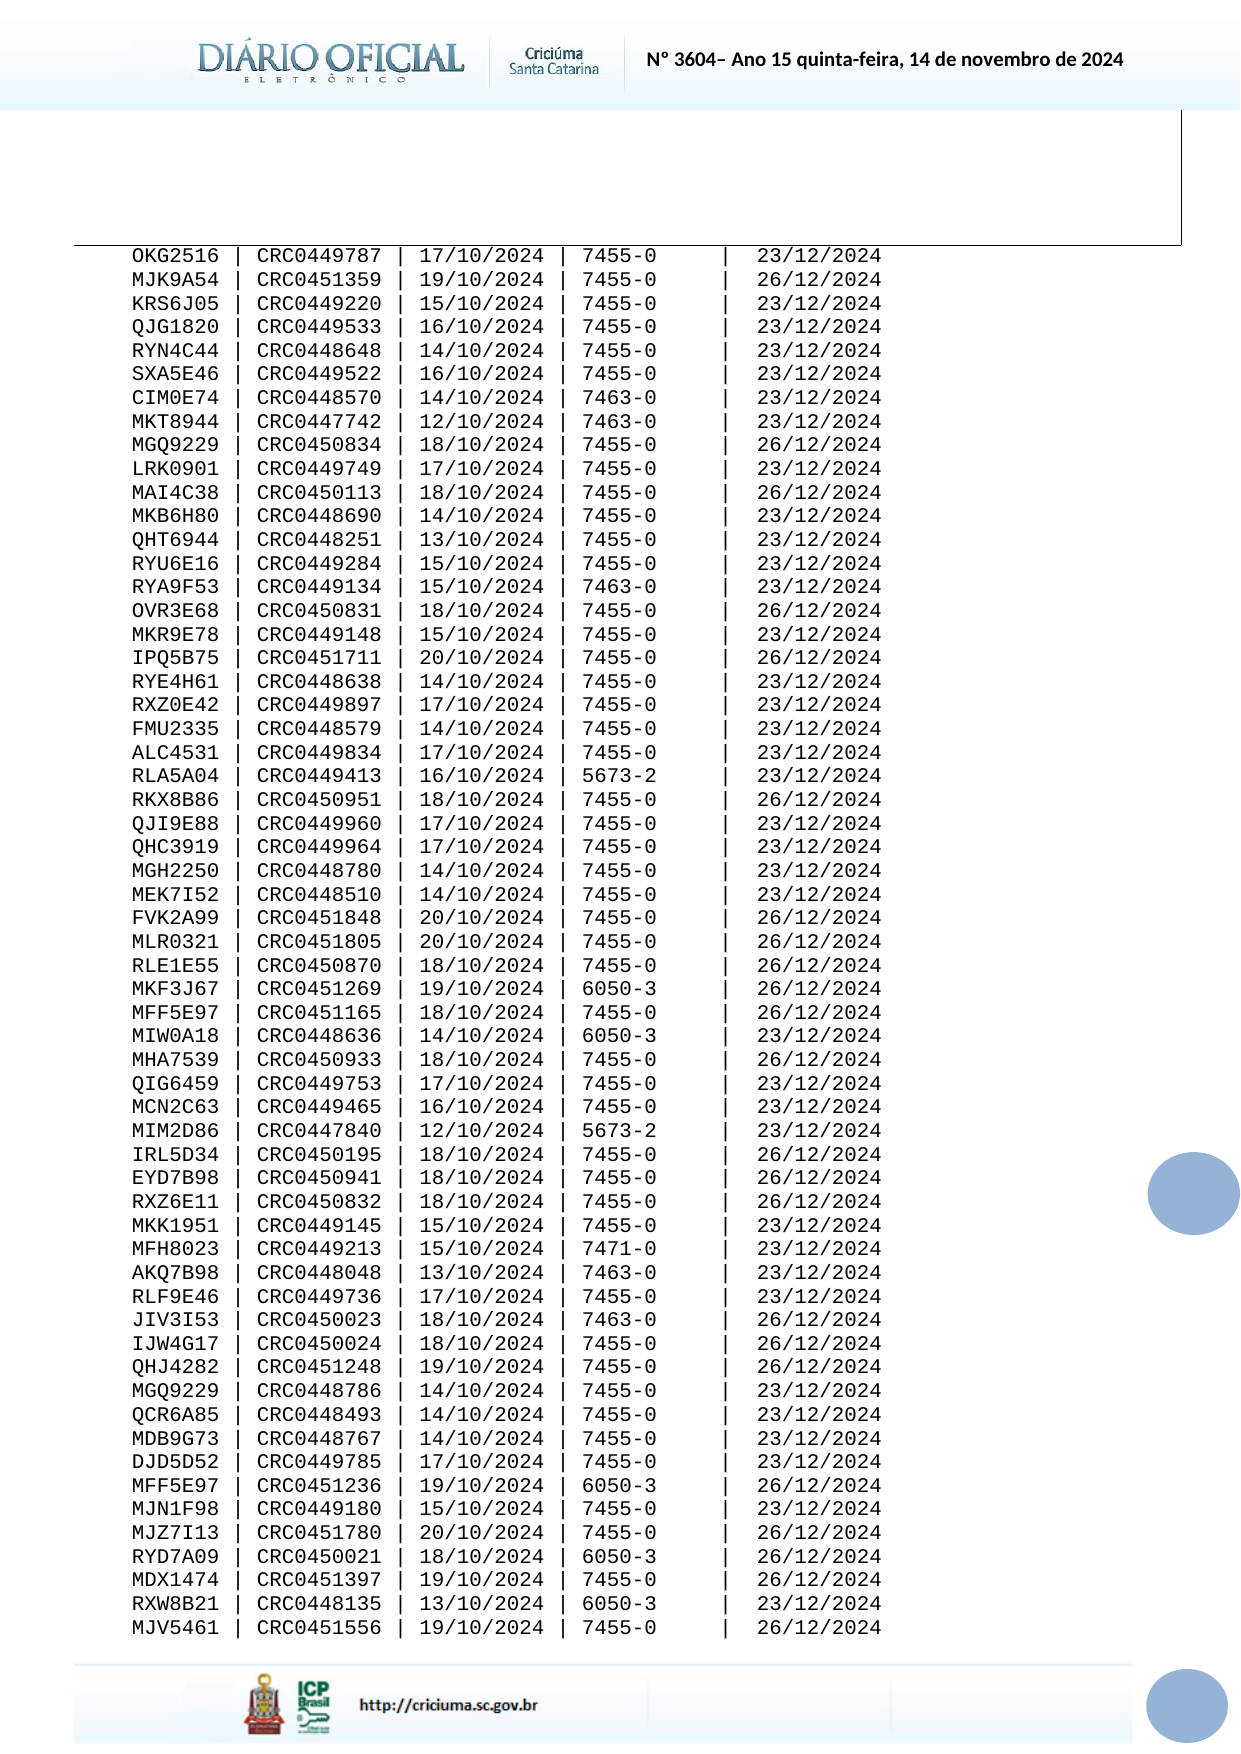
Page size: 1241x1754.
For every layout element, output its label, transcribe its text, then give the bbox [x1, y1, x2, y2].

text RKX8B86 | CRC0450951 | 18/10/2024 | 7455-0 | 26/12/2024 [44, 789, 1181, 813]
text QHC3919 | CRC0449964 | 17/10/2024 | 7455-0 | 23/12/2024 [44, 836, 1181, 860]
text LRK0901 | CRC0449749 | 17/10/2024 | 7455-0 | 23/12/2024 [44, 458, 1181, 482]
text MLR0321 | CRC0451805 | 20/10/2024 | 7455-0 | 26/12/2024 [44, 931, 1181, 954]
text RYU6E16 | CRC0449284 | 15/10/2024 | 7455-0 | 23/12/2024 [44, 553, 1181, 576]
text MHA7539 | CRC0450933 | 18/10/2024 | 7455-0 | 26/12/2024 [44, 1049, 1181, 1073]
text MGQ9229 | CRC0450834 | 18/10/2024 | 7455-0 | 26/12/2024 [44, 434, 1181, 458]
text MDX1474 | CRC0451397 | 19/10/2024 | 7455-0 | 26/12/2024 [44, 1569, 1181, 1593]
text QIG6459 | CRC0449753 | 17/10/2024 | 7455-0 | 23/12/2024 [44, 1073, 1181, 1096]
text MKF3J67 | CRC0451269 | 19/10/2024 | 6050-3 | 26/12/2024 [44, 978, 1181, 1002]
text EYD7B98 | CRC0450941 | 18/10/2024 | 7455-0 | 26/12/2024 [44, 1167, 1157, 1191]
text MGH2250 | CRC0448780 | 14/10/2024 | 7455-0 | 23/12/2024 [44, 860, 1181, 884]
text ALC4531 | CRC0449834 | 17/10/2024 | 7455-0 | 23/12/2024 [44, 742, 1181, 765]
text MDB9G73 | CRC0448767 | 14/10/2024 | 7455-0 | 23/12/2024 [44, 1427, 1181, 1451]
text MKK1951 | CRC0449145 | 15/10/2024 | 7455-0 | 23/12/2024 [44, 1215, 1181, 1238]
text RXZ0E42 | CRC0449897 | 17/10/2024 | 7455-0 | 23/12/2024 [44, 694, 1181, 718]
text MIW0A18 | CRC0448636 | 14/10/2024 | 6050-3 | 23/12/2024 [44, 1026, 1181, 1049]
text MAI4C38 | CRC0450113 | 18/10/2024 | 7455-0 | 26/12/2024 [44, 482, 1181, 505]
text RYA9F53 | CRC0449134 | 15/10/2024 | 7463-0 | 23/12/2024 [44, 576, 1181, 600]
text QHJ4282 | CRC0451248 | 19/10/2024 | 7455-0 | 26/12/2024 [44, 1357, 1181, 1380]
text SXA5E46 | CRC0449522 | 16/10/2024 | 7455-0 | 23/12/2024 [44, 363, 1181, 387]
text QJI9E88 | CRC0449960 | 17/10/2024 | 7455-0 | 23/12/2024 [44, 813, 1181, 836]
text MFF5E97 | CRC0451165 | 18/10/2024 | 7455-0 | 26/12/2024 [44, 1002, 1181, 1026]
text MJN1F98 | CRC0449180 | 15/10/2024 | 7455-0 | 23/12/2024 [44, 1498, 1181, 1522]
text FMU2335 | CRC0448579 | 14/10/2024 | 7455-0 | 23/12/2024 [44, 718, 1181, 742]
text MJK9A54 | CRC0451359 | 19/10/2024 | 7455-0 | 26/12/2024 [44, 269, 1181, 292]
text DJD5D52 | CRC0449785 | 17/10/2024 | 7455-0 | 23/12/2024 [44, 1451, 1181, 1475]
text MFF5E97 | CRC0451236 | 19/10/2024 | 6050-3 | 26/12/2024 [44, 1475, 1181, 1498]
text QJG1820 | CRC0449533 | 16/10/2024 | 7455-0 | 23/12/2024 [44, 316, 1181, 340]
text IJW4G17 | CRC0450024 | 18/10/2024 | 7455-0 | 26/12/2024 [44, 1333, 1181, 1357]
text AKQ7B98 | CRC0448048 | 13/10/2024 | 7463-0 | 23/12/2024 [44, 1262, 1181, 1286]
text MGQ9229 | CRC0448786 | 14/10/2024 | 7455-0 | 23/12/2024 [44, 1380, 1181, 1404]
text RYN4C44 | CRC0448648 | 14/10/2024 | 7455-0 | 23/12/2024 [44, 340, 1181, 363]
text QHT6944 | CRC0448251 | 13/10/2024 | 7455-0 | 23/12/2024 [44, 529, 1181, 553]
text MKB6H80 | CRC0448690 | 14/10/2024 | 7455-0 | 23/12/2024 [44, 505, 1181, 529]
text OKG2516 | CRC0449787 | 17/10/2024 | 7455-0 | 23/12/2024 [44, 245, 1181, 269]
text QCR6A85 | CRC0448493 | 14/10/2024 | 7455-0 | 23/12/2024 [44, 1404, 1181, 1427]
text MIM2D86 | CRC0447840 | 12/10/2024 | 5673-2 | 23/12/2024 [44, 1120, 1181, 1144]
text RYE4H61 | CRC0448638 | 14/10/2024 | 7455-0 | 23/12/2024 [44, 671, 1181, 694]
text RYD7A09 | CRC0450021 | 18/10/2024 | 6050-3 | 26/12/2024 [44, 1546, 1181, 1569]
text OVR3E68 | CRC0450831 | 18/10/2024 | 7455-0 | 26/12/2024 [44, 600, 1181, 623]
text MCN2C63 | CRC0449465 | 16/10/2024 | 7455-0 | 23/12/2024 [44, 1096, 1181, 1120]
text MEK7I52 | CRC0448510 | 14/10/2024 | 7455-0 | 23/12/2024 [44, 884, 1181, 907]
text MKT8944 | CRC0447742 | 12/10/2024 | 7463-0 | 23/12/2024 [44, 411, 1181, 434]
text JIV3I53 | CRC0450023 | 18/10/2024 | 7463-0 | 26/12/2024 [44, 1309, 1181, 1333]
text RXZ6E11 | CRC0450832 | 18/10/2024 | 7455-0 | 26/12/2024 [44, 1191, 1153, 1215]
text MFH8023 | CRC0449213 | 15/10/2024 | 7471-0 | 23/12/2024 [44, 1238, 1181, 1262]
text KRS6J05 | CRC0449220 | 15/10/2024 | 7455-0 | 23/12/2024 [44, 292, 1181, 316]
text MKR9E78 | CRC0449148 | 15/10/2024 | 7455-0 | 23/12/2024 [44, 623, 1181, 647]
text RLA5A04 | CRC0449413 | 16/10/2024 | 5673-2 | 23/12/2024 [44, 765, 1181, 789]
text MJV5461 | CRC0451556 | 19/10/2024 | 7455-0 | 26/12/2024 [44, 1617, 1181, 1640]
text IRL5D34 | CRC0450195 | 18/10/2024 | 7455-0 | 26/12/2024 [44, 1144, 1181, 1167]
text IPQ5B75 | CRC0451711 | 20/10/2024 | 7455-0 | 26/12/2024 [44, 647, 1181, 671]
text FVK2A99 | CRC0451848 | 20/10/2024 | 7455-0 | 26/12/2024 [44, 907, 1181, 931]
text MJZ7I13 | CRC0451780 | 20/10/2024 | 7455-0 | 26/12/2024 [44, 1522, 1181, 1546]
text RXW8B21 | CRC0448135 | 13/10/2024 | 6050-3 | 23/12/2024 [44, 1593, 1181, 1617]
text CIM0E74 | CRC0448570 | 14/10/2024 | 7463-0 | 23/12/2024 [44, 387, 1181, 411]
text RLF9E46 | CRC0449736 | 17/10/2024 | 7455-0 | 23/12/2024 [44, 1286, 1181, 1309]
text RLE1E55 | CRC0450870 | 18/10/2024 | 7455-0 | 26/12/2024 [44, 954, 1181, 978]
